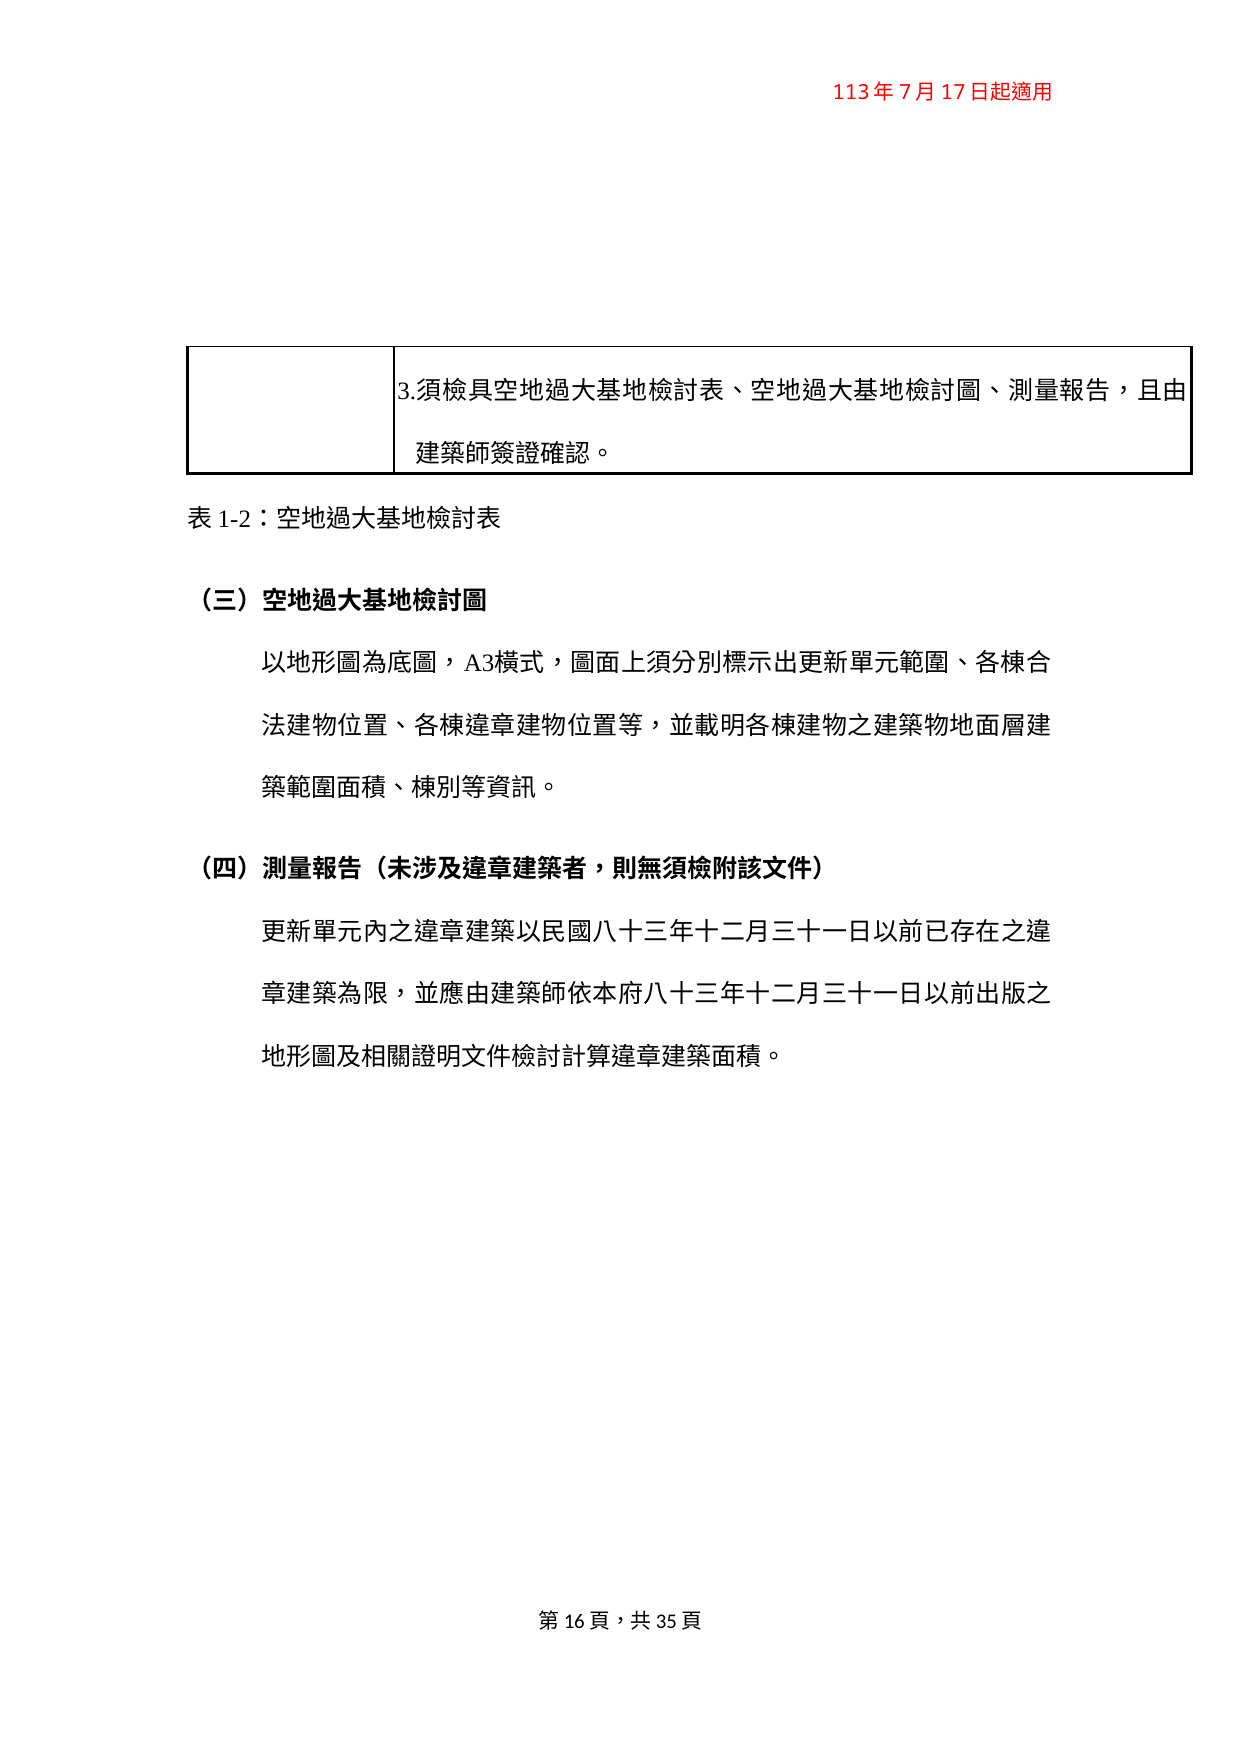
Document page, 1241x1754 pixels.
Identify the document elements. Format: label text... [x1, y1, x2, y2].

text 以地形圖為底圖，A3橫式，圖面上須分別標示出更新單元範圍、各棟合法建物位置、各棟違章建物位置等，並載明各棟建物之建築物地面層建築範圍面積、棟別等資訊。 [261, 619, 1053, 807]
table_cell [189, 347, 393, 472]
text （三）空地過大基地檢討圖 [187, 557, 1053, 619]
text 表1-2：空地過大基地檢討表 [187, 475, 1053, 538]
text 更新單元內之違章建築以民國八十三年十二月三十一日以前已存在之違章建築為限，並應由建築師依本府八十三年十二月三十一日以前出版之地形圖及相關證明文件檢討計算違章建築面積。 [261, 888, 1053, 1075]
table_cell 3.須檢具空地過大基地檢討表、空地過大基地檢討圖、測量報告，且由建築師簽證確認。 [395, 347, 1190, 472]
text （四）測量報告（未涉及違章建築者，則無須檢附該文件） [187, 825, 1053, 888]
